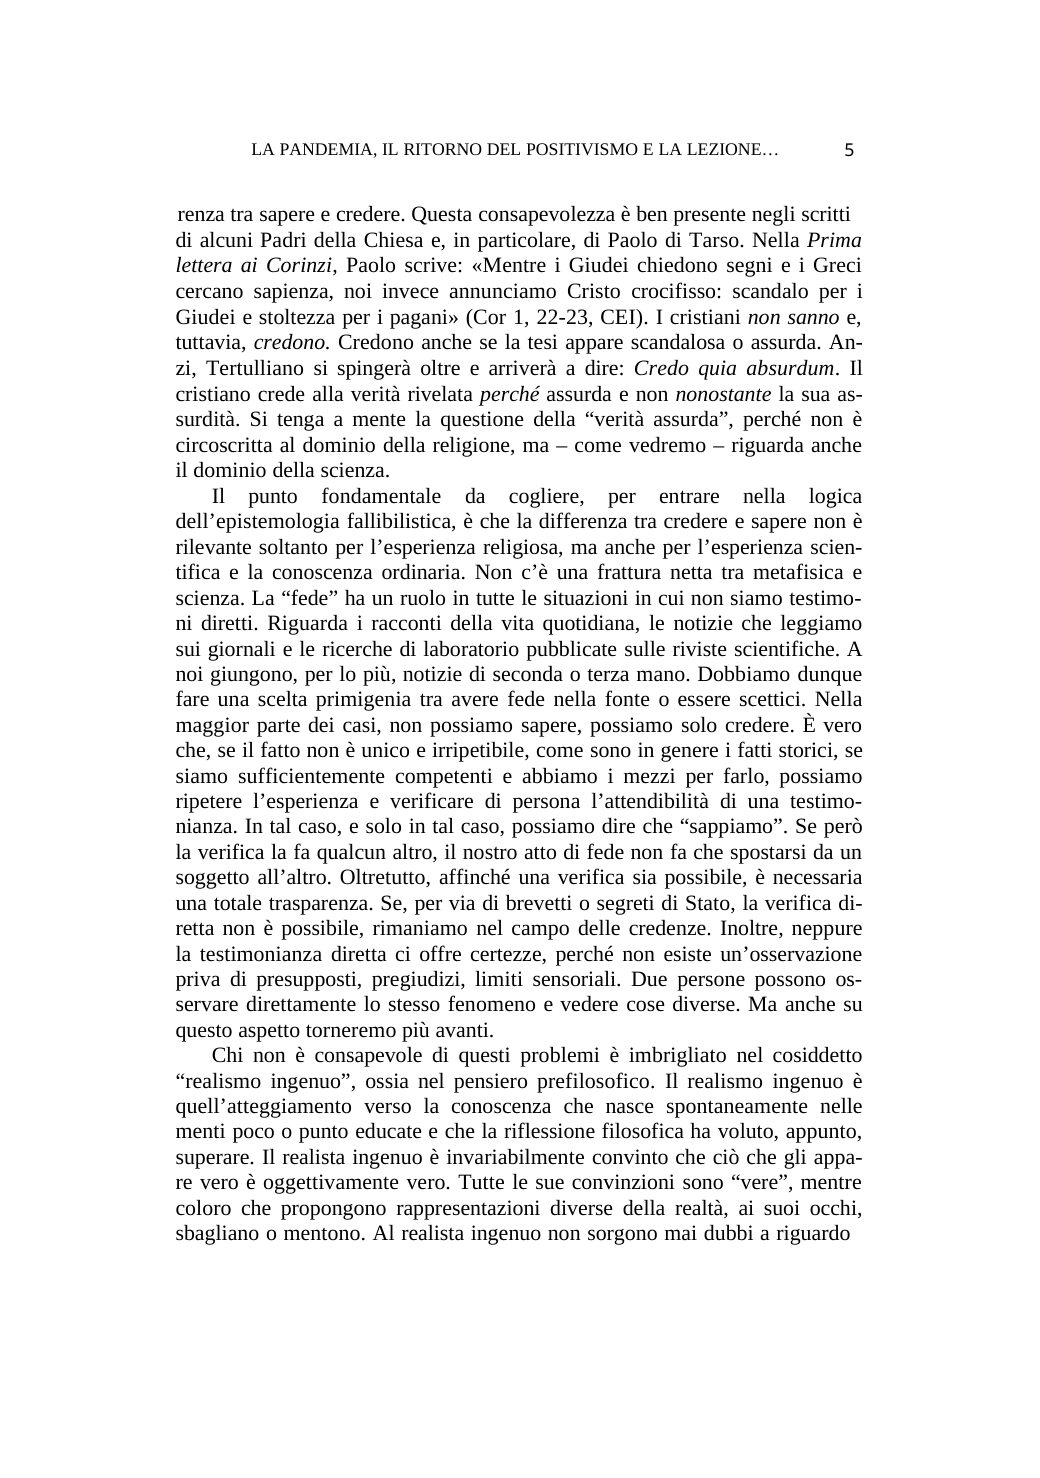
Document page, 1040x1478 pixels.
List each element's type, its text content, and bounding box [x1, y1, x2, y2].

text Chi non è consapevole di questi problemi è imbrigliato nel cosiddetto “realismo ingenuo”, ossia nel pensiero prefilosofico. Il realismo ingenuo è quell’atteggiamento verso la conoscenza che nasce spontaneamente nelle menti poco o punto educate e che la riflessione filosofica ha voluto, appunto, superare. Il realista ingenuo è invariabilmente convinto che ciò che gli appa- re vero è oggettivamente vero. Tutte le sue convinzioni sono “vere”, mentre coloro che propongono rappresentazioni diverse della realtà, ai suoi occhi, sbagliano o mentono. Al realista ingenuo non sorgono mai dubbi a riguardo [175, 1042, 863, 1245]
text 55 [844, 140, 864, 162]
text Il punto fondamentale da cogliere, per entrare nella logica dell’epistemologia fallibilistica, è che la differenza tra credere e sapere non è rilevante soltanto per l’esperienza religiosa, ma anche per l’esperienza scien- tifica e la conoscenza ordinaria. Non c’è una frattura netta tra metafisica e scienza. La “fede” ha un ruolo in tutte le situazioni in cui non siamo testimo- ni diretti. Riguarda i racconti della vita quotidiana, le notizie che leggiamo sui giornali e le ricerche di laboratorio pubblicate sulle riviste scientifiche. A noi giungono, per lo più, notizie di seconda o terza mano. Dobbiamo dunque fare una scelta primigenia tra avere fede nella fonte o essere scettici. Nella maggior parte dei casi, non possiamo sapere, possiamo solo credere. È vero che, se il fatto non è unico e irripetibile, come sono in genere i fatti storici, se siamo sufficientemente competenti e abbiamo i mezzi per farlo, possiamo ripetere l’esperienza e verificare di persona l’attendibilità di una testimo- nianza. In tal caso, e solo in tal caso, possiamo dire che “sappiamo”. Se però la verifica la fa qualcun altro, il nostro atto di fede non fa che spostarsi da un soggetto all’altro. Oltretutto, affinché una verifica sia possibile, è necessaria una totale trasparenza. Se, per via di brevetti o segreti di Stato, la verifica di- retta non è possibile, rimaniamo nel campo delle credenze. Inoltre, neppure la testimonianza diretta ci offre certezze, perché non esiste un’osservazione priva di presupposti, pregiudizi, limiti sensoriali. Due persone possono os- servare direttamente lo stesso fenomeno e vedere cose diverse. Ma anche su questo aspetto torneremo più avanti. [175, 483, 863, 1042]
text LA PANDEMIA, IL RITORNO DEL POSITIVISMO E LA LEZIONE… [251, 139, 791, 160]
text di alcuni Padri della Chiesa e, in particolare, di Paolo di Tarso. Nella Prima lettera ai Corinzi, Paolo scrive: «Mentre i Giudei chiedono segni e i Greci cercano sapienza, noi invece annunciamo Cristo crocifisso: scandalo per i Giudei e stoltezza per i pagani» (Cor 1, 22-23, CEI). I cristiani non sanno e, tuttavia, credono. Credono anche se la tesi appare scandalosa o assurda. An- zi, Tertulliano si spingerà oltre e arriverà a dire: Credo quia absurdum. Il cristiano crede alla verità rivelata perché assurda e non nonostante la sua as- surdità. Si tenga a mente la questione della “verità assurda”, perché non è circoscritta al dominio della religione, ma – come vedremo – riguarda anche il dominio della scienza. [175, 227, 863, 483]
text renza tra sapere e credere. Questa consapevolezza è ben presente negli scritti [177, 203, 864, 226]
